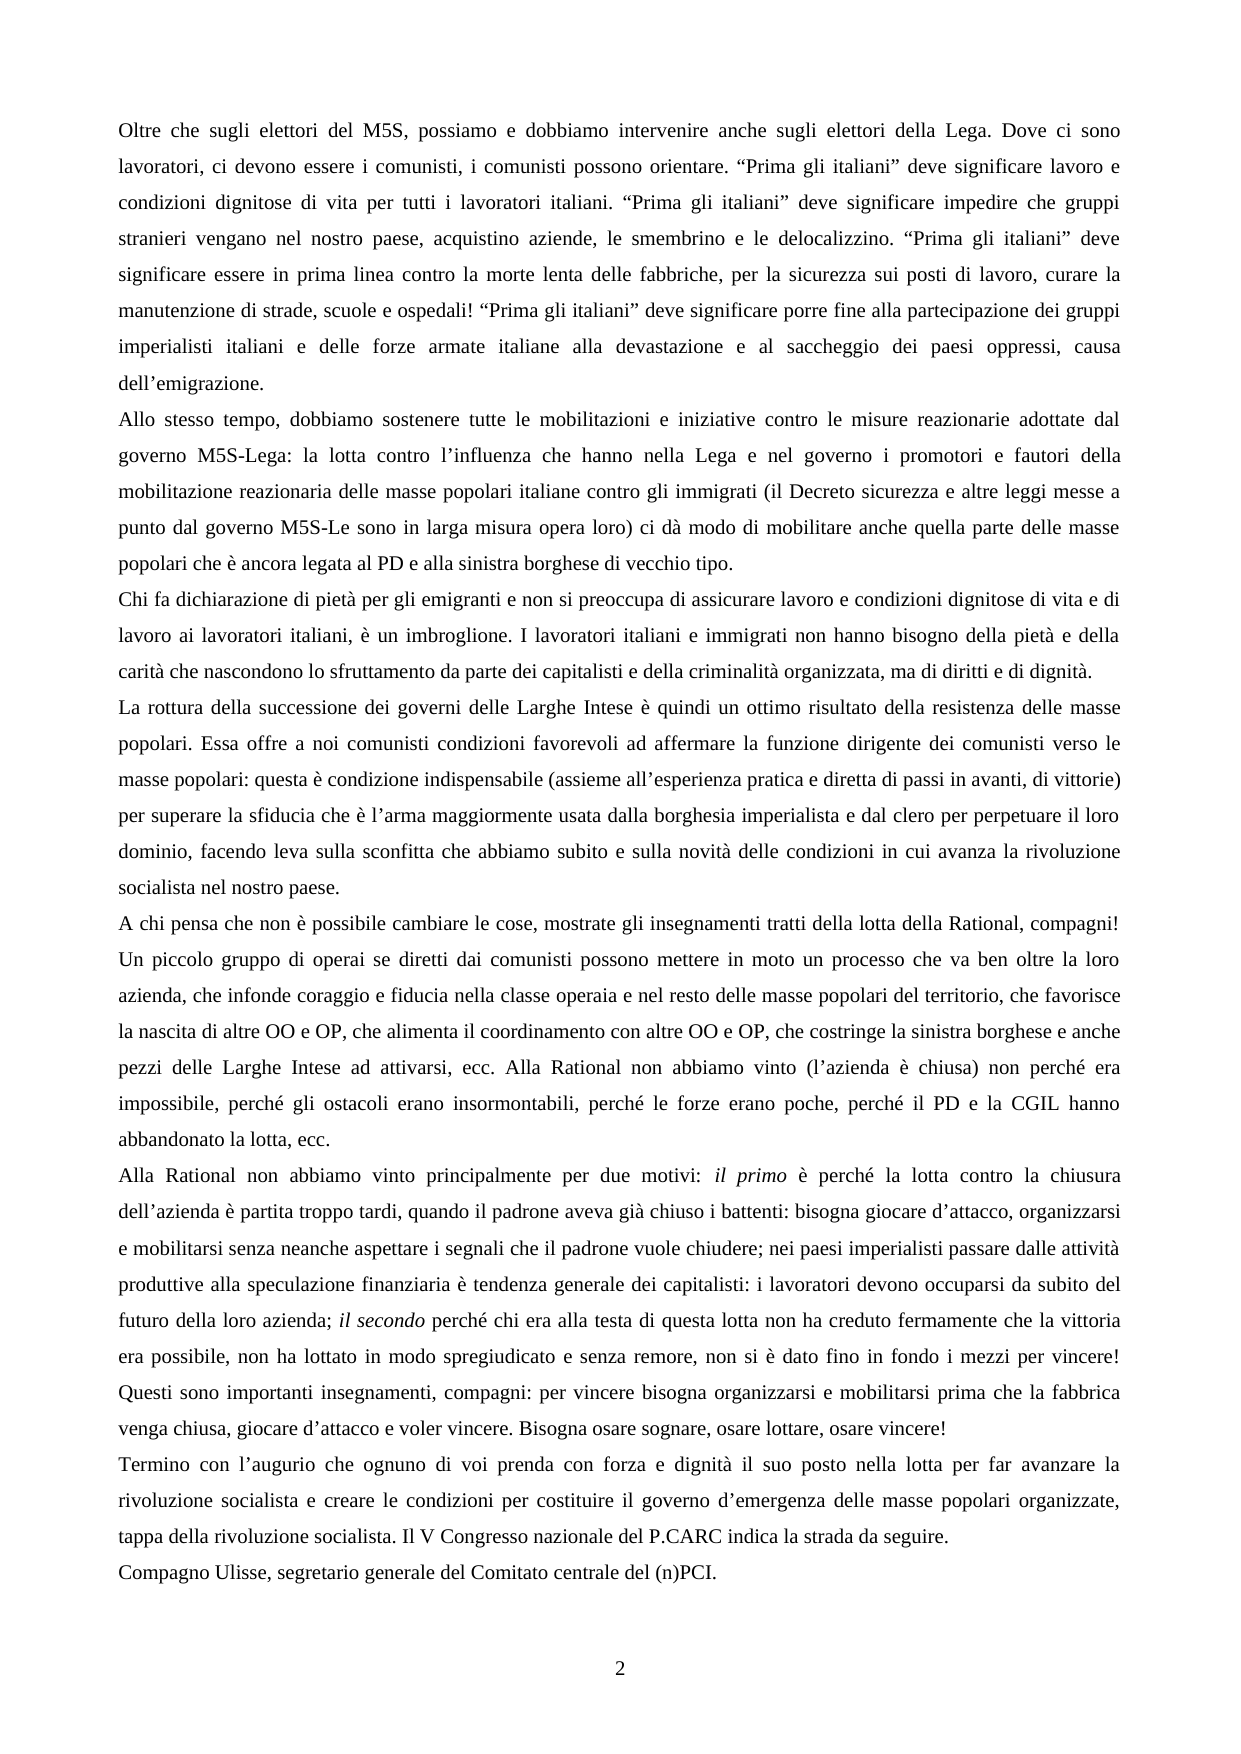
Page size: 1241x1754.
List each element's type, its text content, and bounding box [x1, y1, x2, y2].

text La rottura della successione dei governi delle Larghe Intese è quindi un ottimo risultato della resistenza delle masse popolari. Essa offre a noi comunisti condizioni favorevoli ad affermare la funzione dirigente dei comunisti verso le masse popolari: questa è condizione indispensabile (assieme all’esperienza pratica e diretta di passi in avanti, di vittorie) per superare la sfiducia che è l’arma maggiormente usata dalla borghesia imperialista e dal clero per perpetuare il loro dominio, facendo leva sulla sconfitta che abbiamo subito e sulla novità delle condizioni in cui avanza la rivoluzione socialista nel nostro paese. [118, 695, 1122, 899]
text Allo stesso tempo, dobbiamo sostenere tutte le mobilitazioni e iniziative contro le misure reazionarie adottate dal governo M5S-Lega: la lotta contro l’influenza che hanno nella Lega e nel governo i promotori e fautori della mobilitazione reazionaria delle masse popolari italiane contro gli immigrati (il Decreto sicurezza e altre leggi messe a punto dal governo M5S-Le sono in larga misura opera loro) ci dà modo di mobilitare anche quella parte delle masse popolari che è ancora legata al PD e alla sinistra borghese di vecchio tipo. [118, 406, 1122, 575]
text Termino con l’augurio che ognuno di voi prenda con forza e dignità il suo posto nella lotta per far avanzare la rivoluzione socialista e creare le condizioni per costituire il governo d’emergenza delle masse popolari organizzate, tappa della rivoluzione socialista. Il V Congresso nazionale del P.CARC indica la strada da seguire. [118, 1452, 1122, 1548]
text Oltre che sugli elettori del M5S, possiamo e dobbiamo intervenire anche sugli elettori della Lega. Dove ci sono lavoratori, ci devono essere i comunisti, i comunisti possono orientare. “Prima gli italiani” deve significare lavoro e condizioni dignitose di vita per tutti i lavoratori italiani. “Prima gli italiani” deve significare impedire che gruppi stranieri vengano nel nostro paese, acquistino aziende, le smembrino e le delocalizzino. “Prima gli italiani” deve significare essere in prima linea contro la morte lenta delle fabbriche, per la sicurezza sui posti di lavoro, curare la manutenzione di strade, scuole e ospedali! “Prima gli italiani” deve significare porre fine alla partecipazione dei gruppi imperialisti italiani e delle forze armate italiane alla devastazione e al saccheggio dei paesi oppressi, causa dell’emigrazione. [118, 118, 1122, 394]
text Chi fa dichiarazione di pietà per gli emigranti e non si preoccupa di assicurare lavoro e condizioni dignitose di vita e di lavoro ai lavoratori italiani, è un imbroglione. I lavoratori italiani e immigrati non hanno bisogno della pietà e della carità che nascondono lo sfruttamento da parte dei capitalisti e della criminalità organizzata, ma di diritti e di dignità. [118, 587, 1122, 683]
text Compagno Ulisse, segretario generale del Comitato centrale del (n)PCI. [118, 1560, 1122, 1584]
text Alla Rational non abbiamo vinto principalmente per due motivi: il primo è perché la lotta contro la chiusura dell’azienda è partita troppo tardi, quando il padrone aveva già chiuso i battenti: bisogna giocare d’attacco, organizzarsi e mobilitarsi senza neanche aspettare i segnali che il padrone vuole chiudere; nei paesi imperialisti passare dalle attività produttive alla speculazione finanziaria è tendenza generale dei capitalisti: i lavoratori devono occuparsi da subito del futuro della loro azienda; il secondo perché chi era alla testa di questa lotta non ha creduto fermamente che la vittoria era possibile, non ha lottato in modo spregiudicato e senza remore, non si è dato fino in fondo i mezzi per vincere! Questi sono importanti insegnamenti, compagni: per vincere bisogna organizzarsi e mobilitarsi prima che la fabbrica venga chiusa, giocare d’attacco e voler vincere. Bisogna osare sognare, osare lottare, osare vincere! [118, 1163, 1122, 1440]
text A chi pensa che non è possibile cambiare le cose, mostrate gli insegnamenti tratti della lotta della Rational, compagni! Un piccolo gruppo di operai se diretti dai comunisti possono mettere in moto un processo che va ben oltre la loro azienda, che infonde coraggio e fiducia nella classe operaia e nel resto delle masse popolari del territorio, che favorisce la nascita di altre OO e OP, che alimenta il coordinamento con altre OO e OP, che costringe la sinistra borghese e anche pezzi delle Larghe Intese ad attivarsi, ecc. Alla Rational non abbiamo vinto (l’azienda è chiusa) non perché era impossibile, perché gli ostacoli erano insormontabili, perché le forze erano poche, perché il PD e la CGIL hanno abbandonato la lotta, ecc. [118, 911, 1122, 1151]
